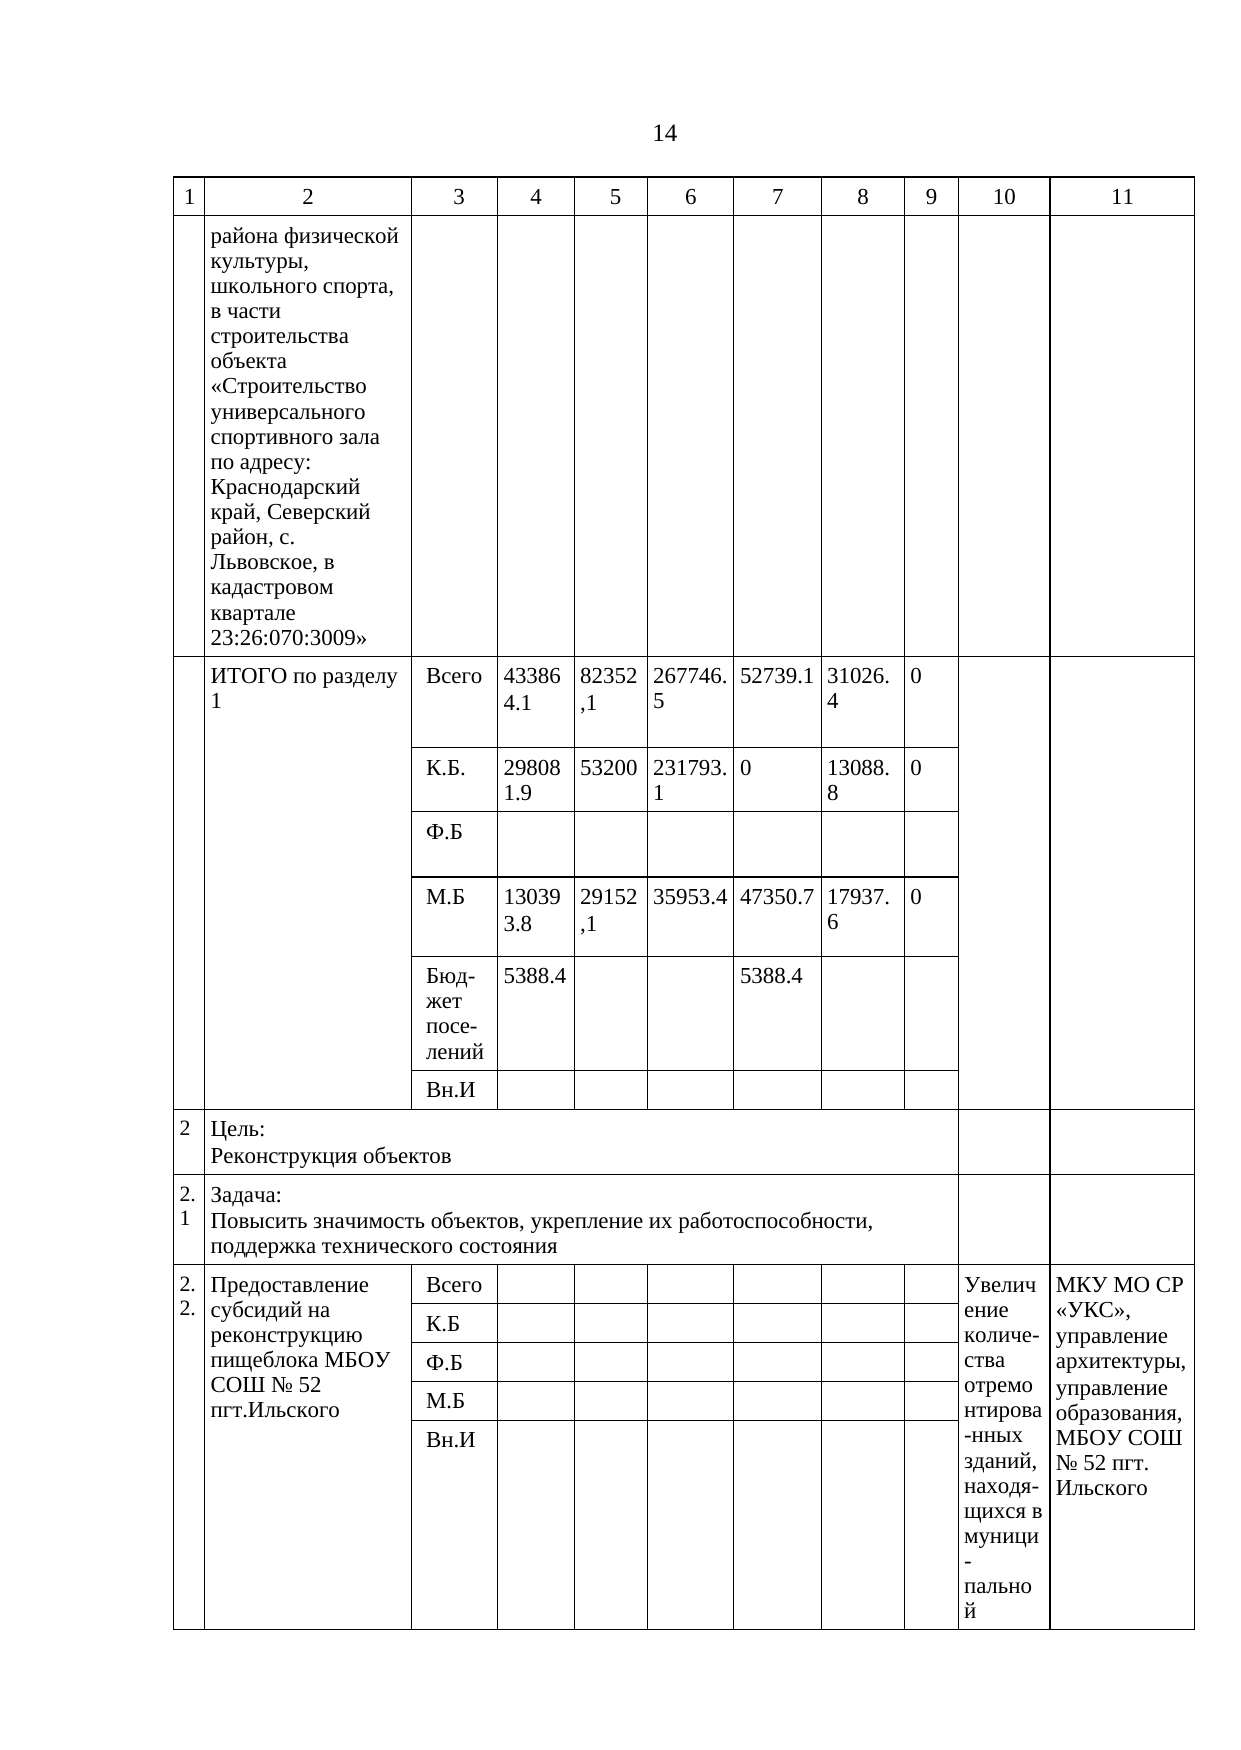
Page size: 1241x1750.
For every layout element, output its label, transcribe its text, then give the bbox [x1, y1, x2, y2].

table_cell 5388,4 [734, 957, 821, 1070]
table_cell 17937,6 [822, 878, 904, 956]
table_cell [1051, 1110, 1194, 1174]
table_cell [822, 957, 904, 1070]
table_cell [734, 812, 821, 876]
table_cell 29152,1 [575, 878, 647, 956]
table_cell [905, 1071, 958, 1109]
table_cell [648, 1071, 733, 1109]
table_cell 0 [905, 748, 958, 811]
table_cell [905, 1382, 958, 1419]
table_cell [734, 1421, 821, 1629]
table_cell Всего [412, 657, 497, 747]
table_cell [498, 216, 574, 656]
table_cell [575, 216, 647, 656]
table_cell [959, 1175, 1049, 1264]
table_cell [959, 657, 1049, 1109]
table_cell [575, 1382, 647, 1419]
table_cell МКУ МО СР «УКС», управление архитектуры, управление образования, МБОУ СОШ № 52 пгт. Ильского [1051, 1265, 1194, 1629]
table_cell 53200 [575, 748, 647, 811]
table_header 7 [734, 178, 821, 215]
table_cell 31026,4 [822, 657, 904, 747]
table_cell [734, 1265, 821, 1303]
table_cell [498, 1265, 574, 1303]
table_cell [822, 1382, 904, 1419]
table_cell Предоставление субсидий на реконструкцию пищеблока МБОУ СОШ № 52 пгт.Ильского [205, 1265, 411, 1629]
table_cell [575, 1071, 647, 1109]
table_cell 0 [905, 878, 958, 956]
table_cell [734, 216, 821, 656]
table_cell [905, 1304, 958, 1342]
table_cell [575, 957, 647, 1070]
table_cell Всего [412, 1265, 497, 1303]
table_cell [822, 1421, 904, 1629]
table_cell 267746,5 [648, 657, 733, 747]
table_cell М.Б [412, 878, 497, 956]
table_cell ИТОГО по разделу 1 [205, 657, 411, 1109]
table_cell 2 [174, 1110, 204, 1174]
table_cell [648, 957, 733, 1070]
table_cell [648, 1382, 733, 1419]
table_cell [575, 1421, 647, 1629]
table_cell [1051, 216, 1194, 656]
table_cell [822, 216, 904, 656]
table_cell [648, 1343, 733, 1381]
table_header 10 [959, 178, 1049, 215]
table_cell района физической культуры, школьного спорта, в части строительства объекта «Строительство универсального спортивного зала по адресу: Краснодарский край, Северский район, с. Львовское, в кадастровом квартале 23:26:070:3009» [205, 216, 411, 656]
table_cell 231793,1 [648, 748, 733, 811]
table_cell 0 [734, 748, 821, 811]
table_cell [498, 1071, 574, 1109]
table_cell [648, 1421, 733, 1629]
table_cell [498, 812, 574, 876]
table_cell [734, 1343, 821, 1381]
table_cell [648, 1265, 733, 1303]
table_header 3 [412, 178, 497, 215]
table_cell [905, 1421, 958, 1629]
table_cell [734, 1304, 821, 1342]
table_cell [1051, 657, 1194, 1109]
table_cell [498, 1343, 574, 1381]
table_cell [648, 216, 733, 656]
table_cell [648, 1304, 733, 1342]
table_cell [822, 1071, 904, 1109]
table_header 2 [205, 178, 411, 215]
table_cell [498, 1382, 574, 1419]
table_header 4 [498, 178, 574, 215]
table_cell [575, 1265, 647, 1303]
table_cell Вн.И [412, 1421, 497, 1629]
table_cell 130393,8 [498, 878, 574, 956]
table_cell [412, 216, 497, 656]
table_cell [734, 1382, 821, 1419]
table_header 6 [648, 178, 733, 215]
table_cell [498, 1304, 574, 1342]
table_cell [905, 957, 958, 1070]
table_cell 47350,7 [734, 878, 821, 956]
table_cell [575, 812, 647, 876]
table_header 8 [822, 178, 904, 215]
table_cell [959, 1110, 1049, 1174]
table_cell [498, 1421, 574, 1629]
table_cell 2.2. [174, 1265, 204, 1629]
table_header 5 [575, 178, 647, 215]
table_cell Бюд-жет посе-лений [412, 957, 497, 1070]
table_cell [822, 1304, 904, 1342]
table_cell 52739,1 [734, 657, 821, 747]
table_cell [174, 216, 204, 656]
table_cell Вн.И [412, 1071, 497, 1109]
table_cell [822, 1265, 904, 1303]
table_cell [905, 1343, 958, 1381]
table_cell [905, 1265, 958, 1303]
table_cell [905, 216, 958, 656]
table_cell [959, 216, 1049, 656]
table_cell 13088,8 [822, 748, 904, 811]
table_cell [822, 1343, 904, 1381]
table_cell К.Б [412, 1304, 497, 1342]
table_cell [575, 1304, 647, 1342]
table_cell [822, 812, 904, 876]
table_cell 0 [905, 657, 958, 747]
table_cell 35953,4 [648, 878, 733, 956]
table_cell 433864,1 [498, 657, 574, 747]
table_header 1 [174, 178, 204, 215]
table_cell 2.1 [174, 1175, 204, 1264]
table_cell [734, 1071, 821, 1109]
table_cell Увеличение количе-ства отремонтирова-нных зданий, находя-щихся в муници-пальной [959, 1265, 1049, 1629]
table_cell [648, 812, 733, 876]
table_cell [1051, 1175, 1194, 1264]
table_cell [575, 1343, 647, 1381]
table_cell 82352,1 [575, 657, 647, 747]
table_cell Ф.Б [412, 812, 497, 876]
table_cell Цель: Реконструкция объектов [205, 1110, 958, 1174]
table_header 9 [905, 178, 958, 215]
table_cell [174, 657, 204, 1109]
table_cell К.Б. [412, 748, 497, 811]
table_header 11 [1051, 178, 1194, 215]
table_cell 5388,4 [498, 957, 574, 1070]
table_cell [905, 812, 958, 876]
table_cell Ф.Б [412, 1343, 497, 1381]
table_cell Задача: Повысить значимость объектов, укрепление их работоспособности, поддержка технического состояния [205, 1175, 958, 1264]
table_cell М.Б [412, 1382, 497, 1419]
table_cell 298081,9 [498, 748, 574, 811]
